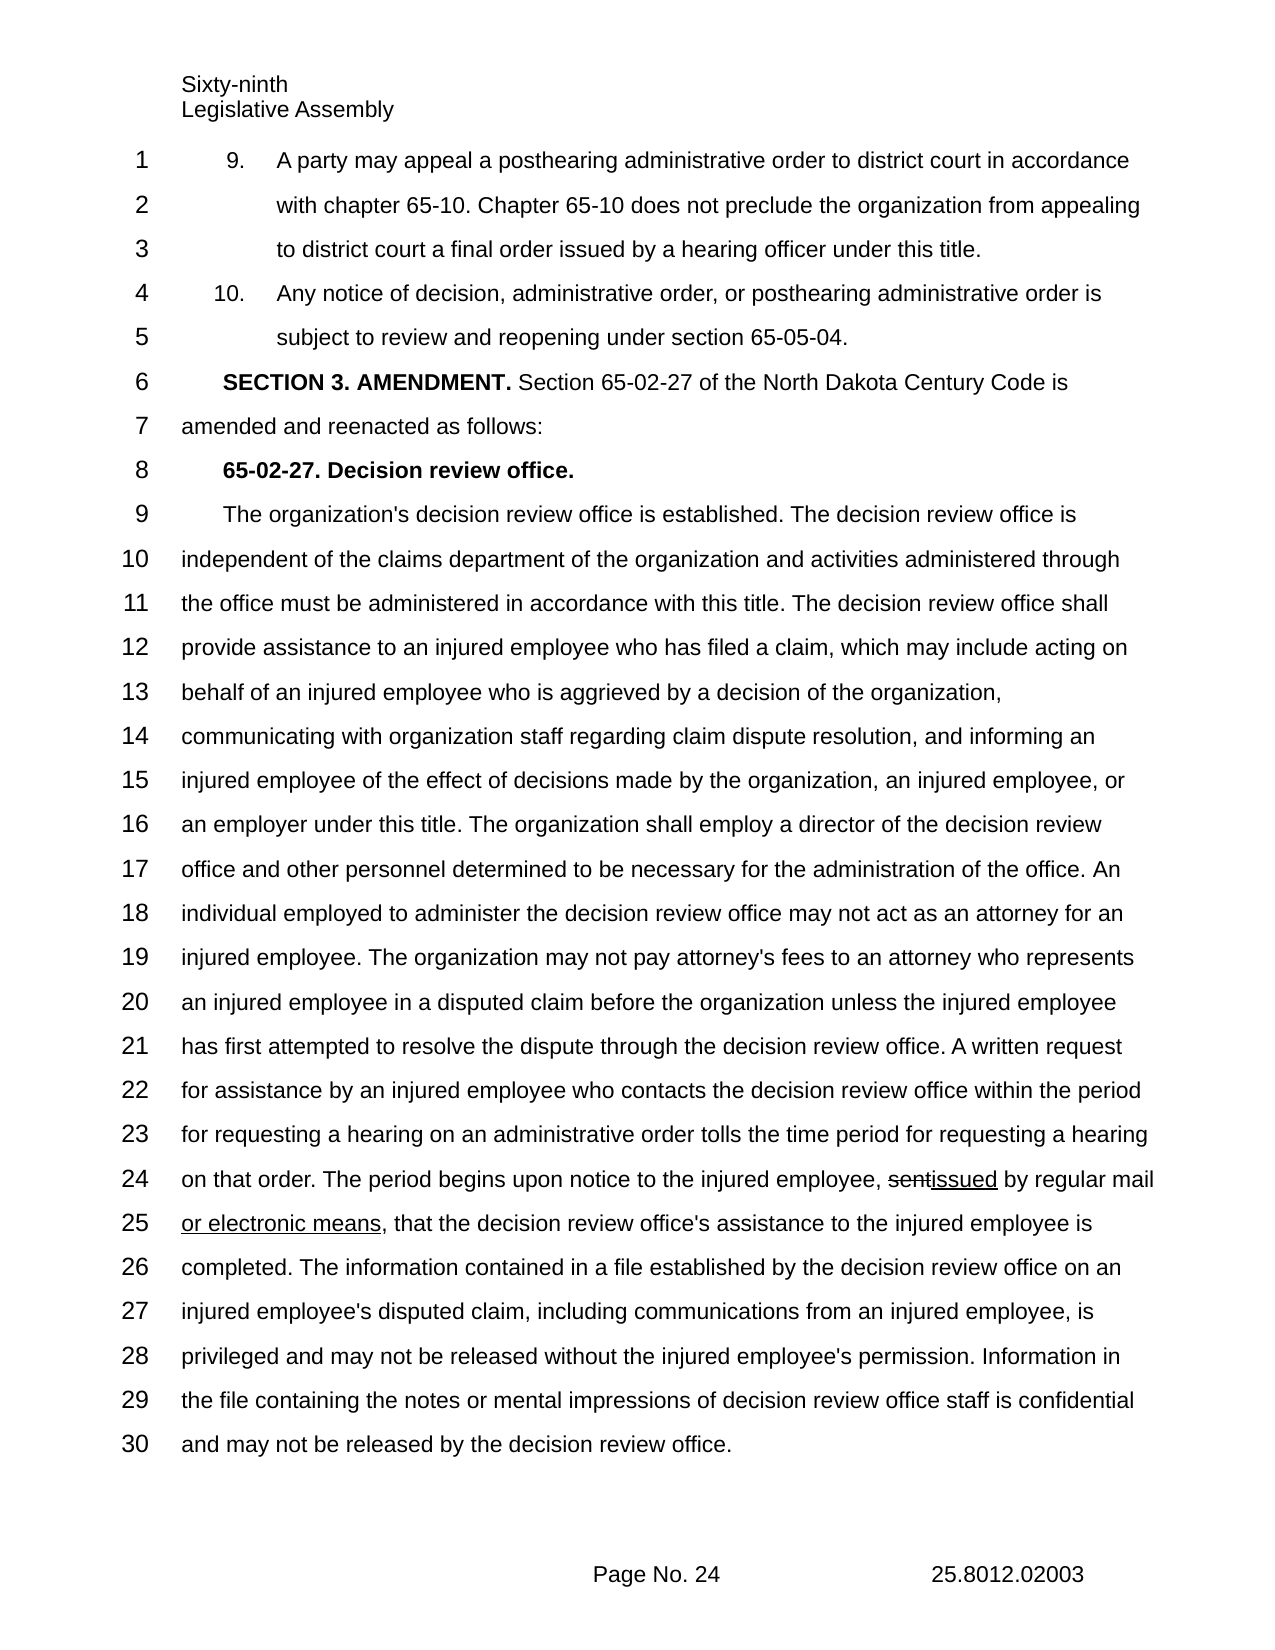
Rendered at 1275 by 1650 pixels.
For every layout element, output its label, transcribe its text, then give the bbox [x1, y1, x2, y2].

text 9. A party may appeal a posthearing administrative order to district court in accordance with chapter 65‑10. Chapter 65‑10 does not preclude the organization from appealing to district court a final order issued by a hearing officer under this title. [181, 133, 1154, 266]
subtitle 65‑02‑27. Decision review office. [181, 443, 1154, 487]
text SECTION 3. AMENDMENT. Section 65‑02‑27 of the North Dakota Century Code is amended and reenacted as follows: [181, 355, 1154, 443]
text 10. Any notice of decision, administrative order, or posthearing administrative order is subject to review and reopening under section 65‑05‑04. [181, 266, 1154, 355]
text The organization's decision review office is established. The decision review office is independent of the claims department of the organization and activities administered through the office must be administered in accordance with this title. The decision review office shall provide assistance to an injured employee who has filed a claim, which may include acting on behalf of an injured employee who is aggrieved by a decision of the organization, communicating with organization staff regarding claim dispute resolution, and informing an injured employee of the effect of decisions made by the organization, an injured employee, or an employer under this title. The organization shall employ a director of the decision review office and other personnel determined to be necessary for the administration of the office. An individual employed to administer the decision review office may not act as an attorney for an injured employee. The organization may not pay attorney's fees to an attorney who represents an injured employee in a disputed claim before the organization unless the injured employee has first attempted to resolve the dispute through the decision review office. A written request for assistance by an injured employee who contacts the decision review office within the period for requesting a hearing on an administrative order tolls the time period for requesting a hearing on that order. The period begins upon notice to the injured employee, sentissued by regular mail or electronic means, that the decision review office's assistance to the injured employee is completed. The information contained in a file established by the decision review office on an injured employee's disputed claim, including communications from an injured employee, is privileged and may not be released without the injured employee's permission. Information in the file containing the notes or mental impressions of decision review office staff is confidential and may not be released by the decision review office. [181, 487, 1154, 1461]
